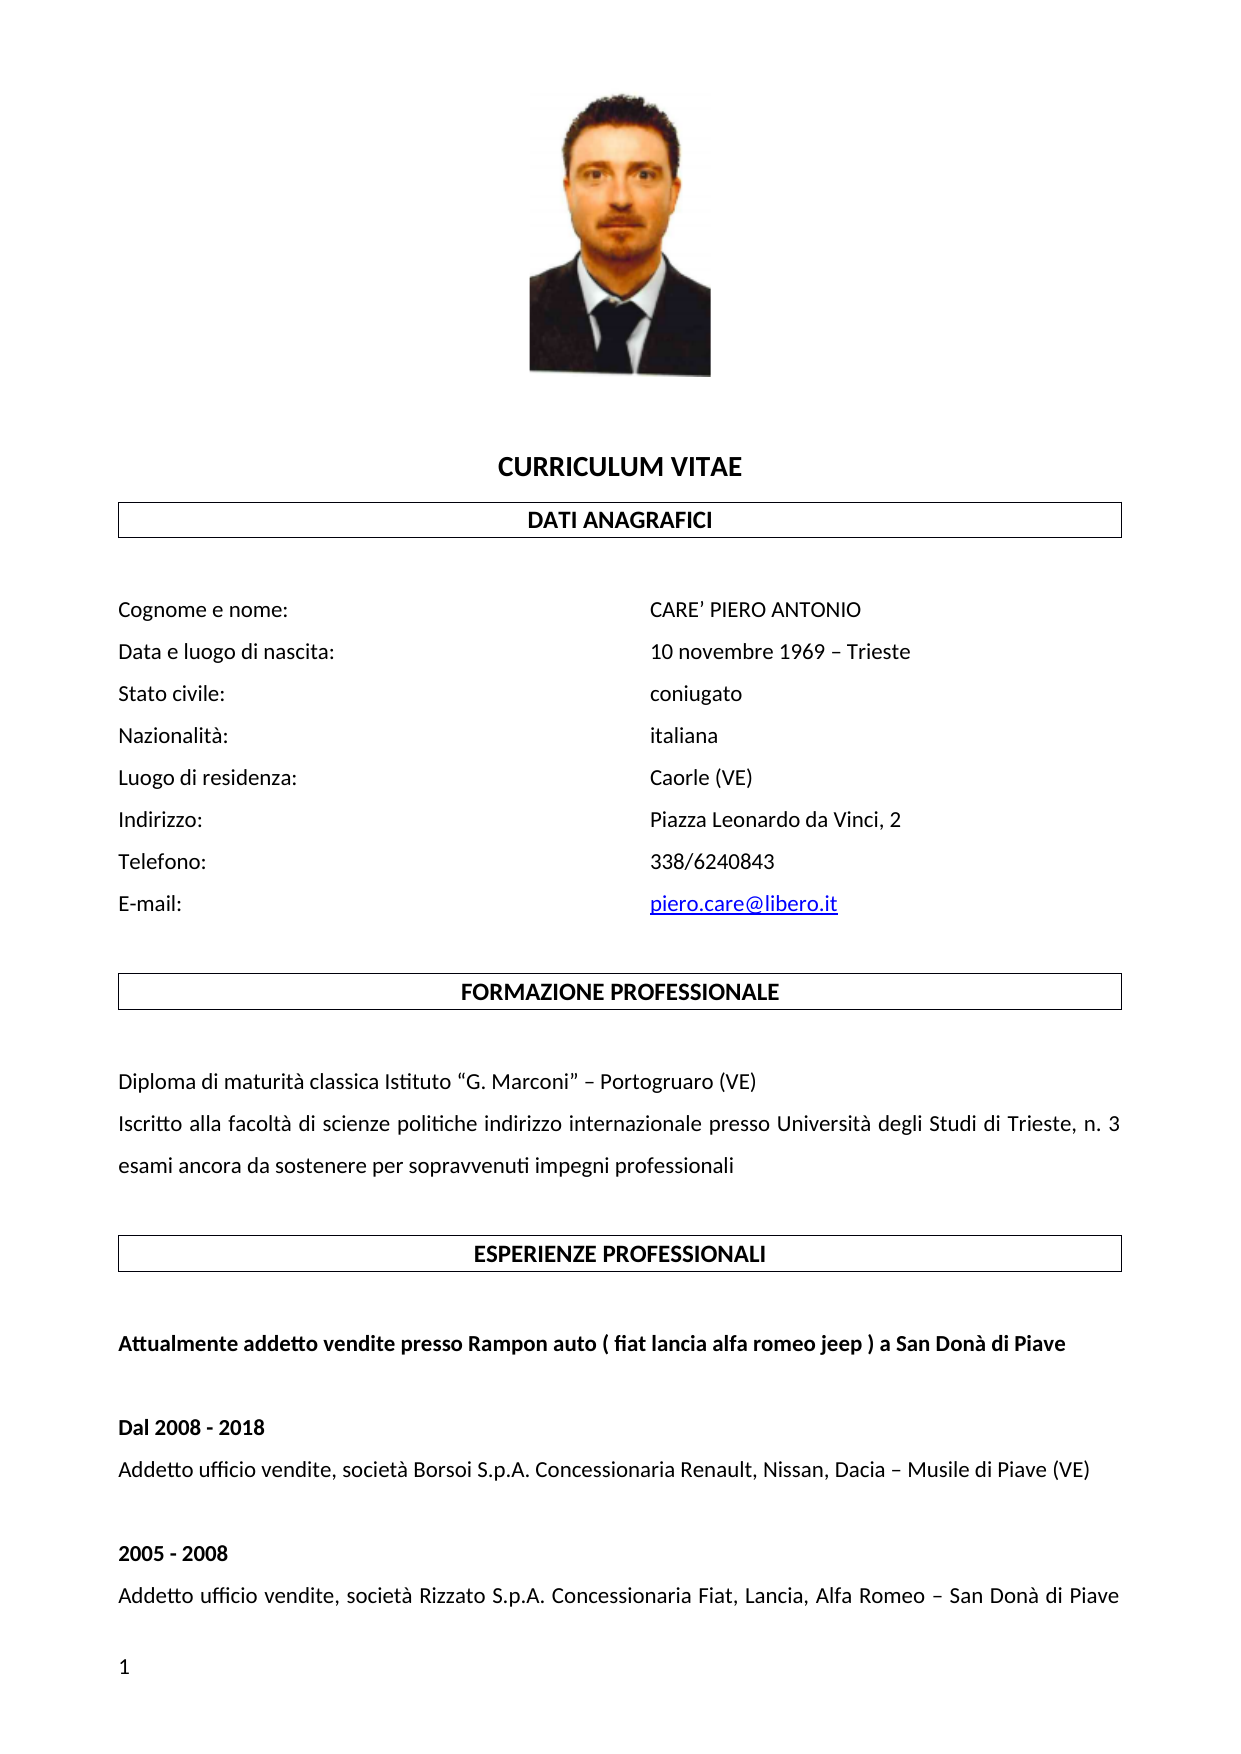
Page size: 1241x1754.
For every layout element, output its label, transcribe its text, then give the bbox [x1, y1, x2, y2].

text E-mail: piero.care@libero.it [118, 889, 1122, 917]
text Cognome e nome: CARE’ PIERO ANTONIO [118, 596, 1122, 623]
text ESPERIENZE PROFESSIONALI [119, 1236, 1121, 1271]
text Addetto ufficio vendite, società Borsoi S.p.A. Concessionaria Renault, Nissan, Dacia – Musile di Piave (VE) [118, 1455, 1122, 1483]
picture [529, 88, 711, 377]
text Attualmente addetto vendite presso Rampon auto ( fiat lancia alfa romeo jeep ) a San Donà di Piave [118, 1329, 1122, 1357]
text Stato civile: coniugato [118, 679, 1122, 707]
text Luogo di residenza: Caorle (VE) [118, 763, 1122, 791]
text Indirizzo: Piazza Leonardo da Vinci, 2 [118, 805, 1122, 833]
text Data e luogo di nascita: 10 novembre 1969 – Trieste [118, 637, 1122, 666]
text CURRICULUM VITAE [118, 448, 1122, 484]
text 2005 - 2008 [118, 1539, 1122, 1567]
text Dal 2008 - 2018 [118, 1413, 1122, 1441]
text FORMAZIONE PROFESSIONALE [119, 974, 1121, 1009]
text DATI ANAGRAFICI [119, 503, 1121, 537]
text Addetto ufficio vendite, società Rizzato S.p.A. Concessionaria Fiat, Lancia, Alfa Romeo – San Donà di Piave [118, 1581, 1122, 1609]
text Iscritto alla facoltà di scienze politiche indirizzo internazionale presso Università degli Studi di Trieste, n. 3 esami ancora da sostenere per sopravvenuti impegni professionali [118, 1109, 1122, 1179]
text Nazionalità: italiana [118, 721, 1122, 749]
text Diploma di maturità classica Istituto “G. Marconi” – Portogruaro (VE) [118, 1067, 1122, 1095]
text Telefono: 338/6240843 [118, 847, 1122, 875]
